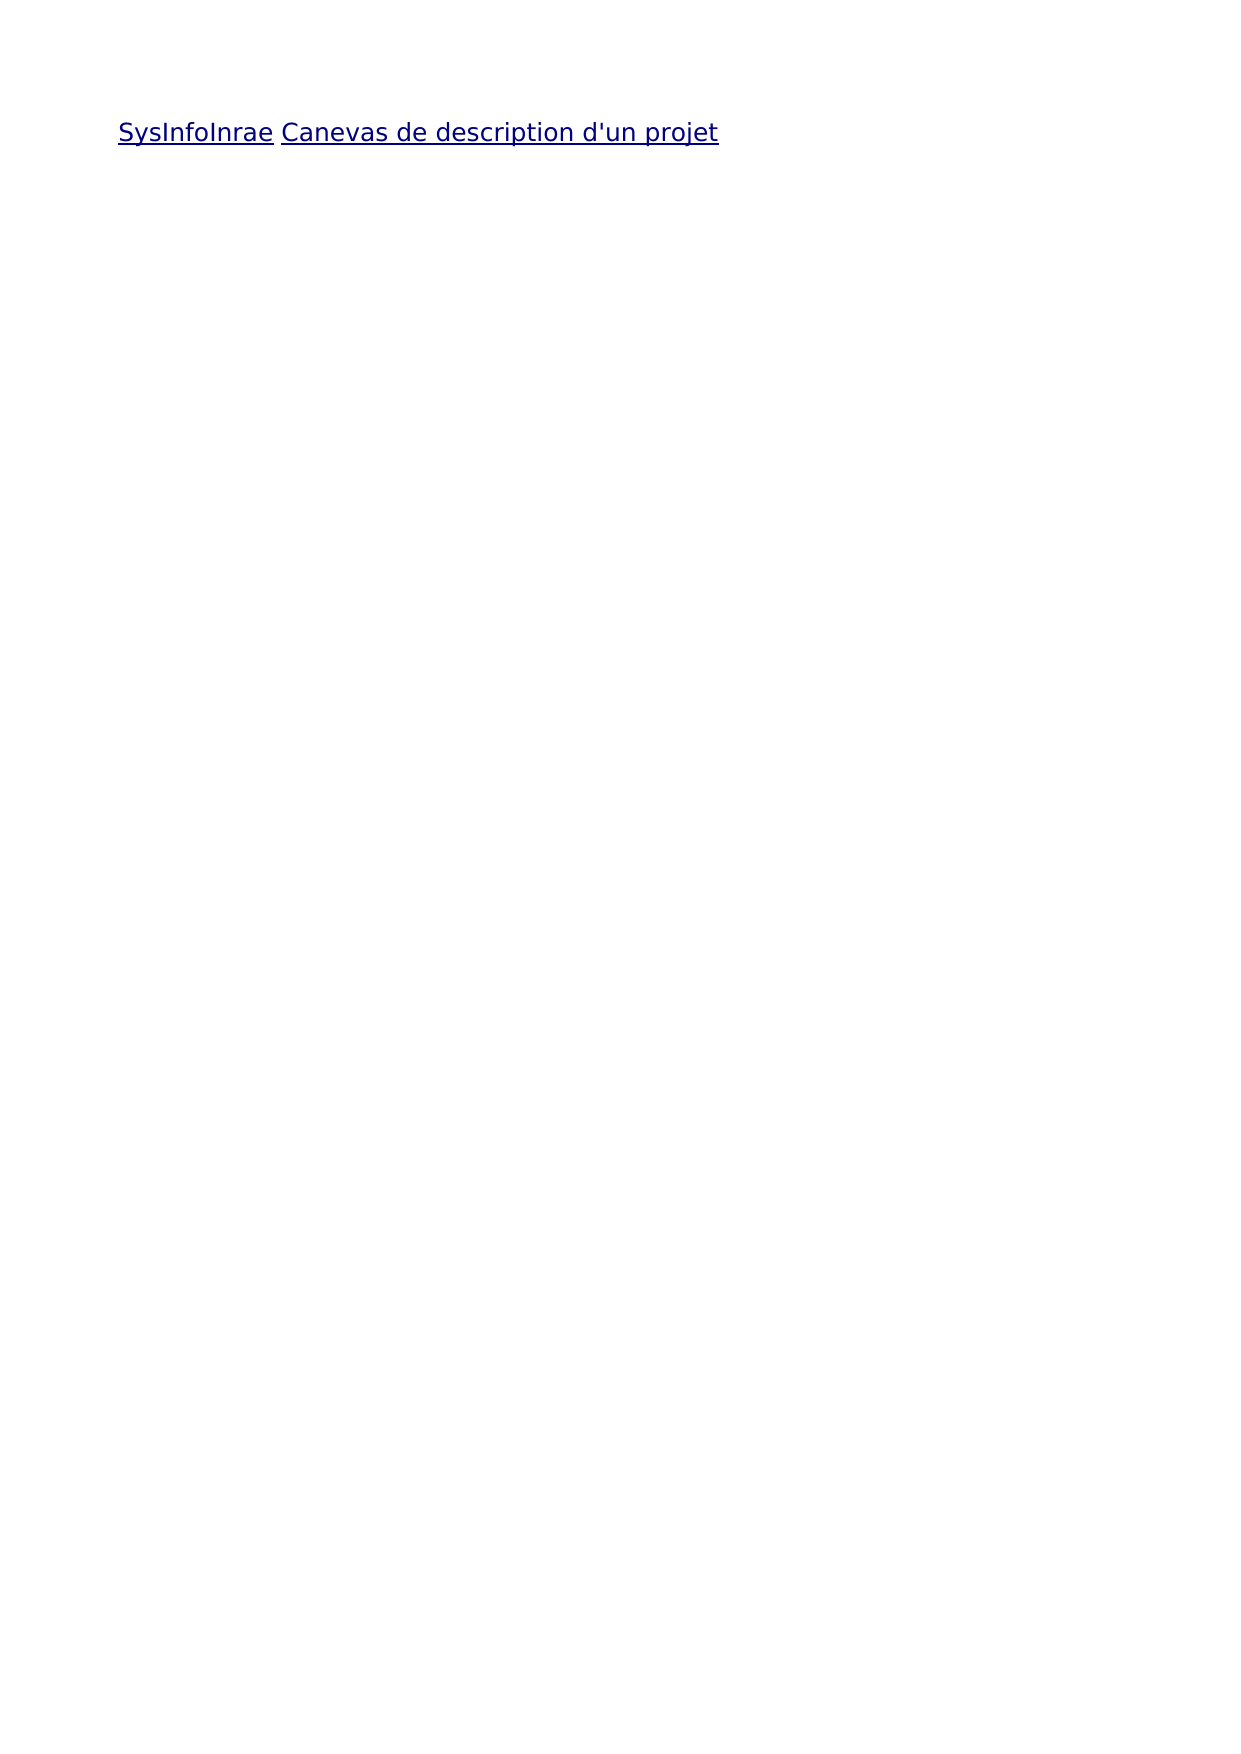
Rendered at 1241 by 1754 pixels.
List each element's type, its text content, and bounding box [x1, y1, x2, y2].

text SysInfoInrae Canevas de description d'un projet [118, 118, 1122, 147]
